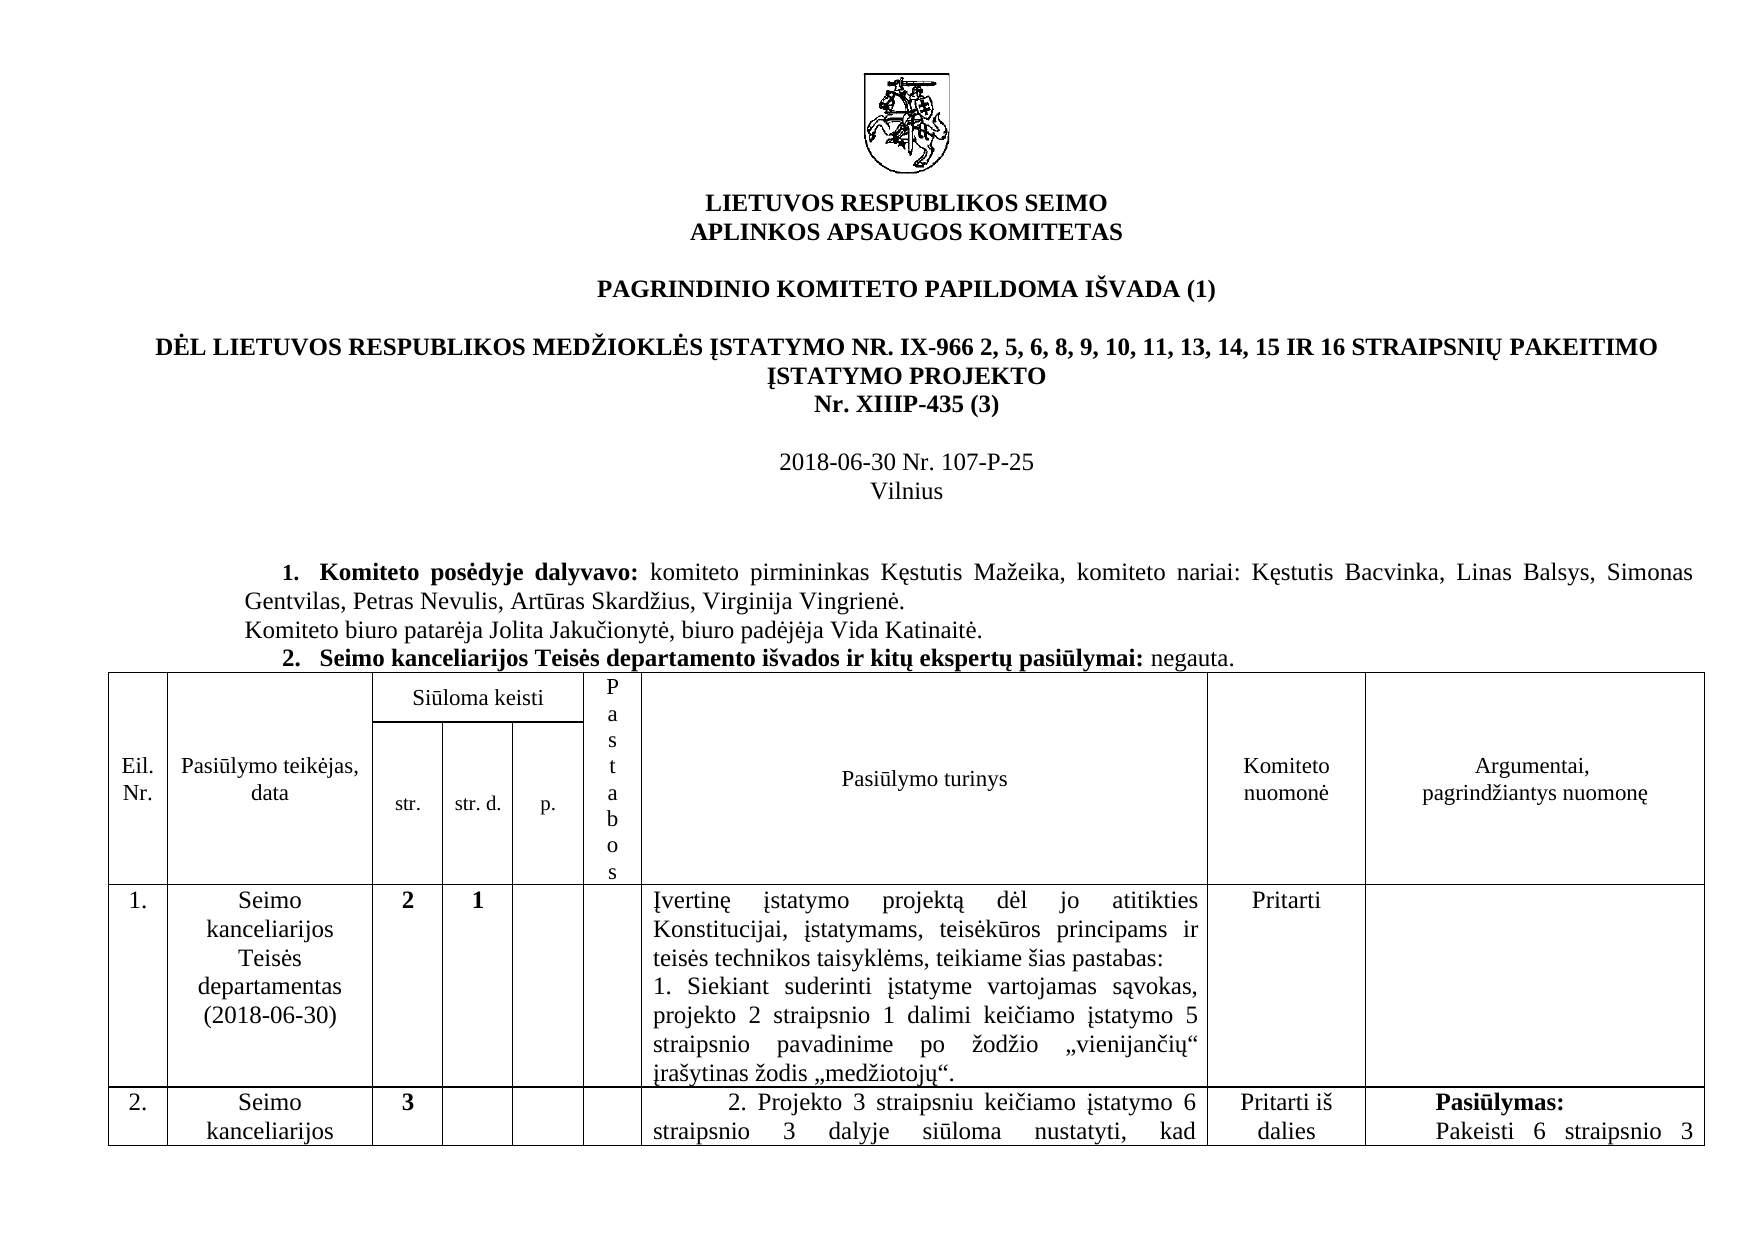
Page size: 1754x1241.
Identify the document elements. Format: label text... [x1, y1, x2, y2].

table_header Komiteto nuomonė [1208, 673, 1365, 884]
table_cell Pritarti iš dalies [1208, 1088, 1365, 1145]
table_cell Pritarti [1208, 885, 1365, 1086]
table_cell 2. [109, 1088, 167, 1145]
table_cell Pasiūlymas: Pakeisti 6 straipsnio 3 [1366, 1088, 1704, 1145]
table_cell str. d. [443, 723, 512, 884]
table_cell 3 [373, 1088, 442, 1145]
text Komiteto biuro patarėja Jolita Jakučionytė, biuro padėjėja Vida Katinaitė. [244, 615, 1695, 643]
list Seimo kanceliarijos Teisės departamento išvados ir kitų ekspertų pasiūlymai: negauta. [207, 643, 1695, 672]
table_cell 1 [443, 885, 512, 1086]
table_header Eil. Nr. [109, 673, 167, 884]
table_header Pasiūlymo turinys [642, 673, 1207, 884]
table_cell Įvertinę įstatymo projektą dėl jo atitikties Konstitucijai, įstatymams, teisėkūros principams ir teisės technikos taisyklėms, teikiame šias pastabas: 1. Siekiant suderinti įstatyme vartojamas sąvokas, projekto 2 straipsnio 1 dalimi keičiamo įstatymo 5 straipsnio pavadinime po žodžio „vienijančių“ įrašytinas žodis „medžiotojų“. [642, 885, 1207, 1086]
table_cell [584, 885, 641, 1086]
table_cell 1. [109, 885, 167, 1086]
table_header Pastabos [584, 673, 641, 884]
table_header Pasiūlymo teikėjas, data [168, 673, 372, 884]
table_header Siūloma keisti [373, 673, 583, 721]
table_cell [1366, 885, 1704, 1086]
text DĖL LIETUVOS RESPUBLIKOS MEDŽIOKLĖS ĮSTATYMO NR. IX-966 2, 5, 6, 8, 9, 10, 11, 13, 14, 15 IR 16 STRAIPSNIŲ PAKEITIMO ĮSTATYMO PROJEKTO [118, 332, 1695, 389]
table_cell p. [513, 723, 583, 884]
table_header Argumentai, pagrindžiantys nuomonę [1366, 673, 1704, 884]
table_cell Seimo kanceliarijos Teisės departamentas (2018-06-30) [168, 885, 372, 1086]
text Aplinkos apsaugos komitetas [118, 217, 1695, 246]
text Nr. XIIIP-435 (3) [118, 389, 1695, 418]
text LIETUVOS RESPUBLIKOS SEIMO [118, 188, 1695, 217]
table_cell [584, 1088, 641, 1145]
table_cell str. [373, 723, 442, 884]
table_cell [513, 885, 583, 1086]
text Vilnius [118, 476, 1695, 504]
table_cell Seimo kanceliarijos [168, 1088, 372, 1145]
text 2018-06-30 Nr. 107-P-25 [118, 447, 1695, 476]
table_cell 2 [373, 885, 442, 1086]
text PAGRINDINIO KOMITETO PAPILDOMA IŠVADA (1) [118, 274, 1695, 303]
table_cell [443, 1088, 512, 1145]
table_cell [513, 1088, 583, 1145]
list Komiteto posėdyje dalyvavo: komiteto pirmininkas Kęstutis Mažeika, komiteto nariai: Kęstutis Bacvinka, Linas Balsys, Simonas Gentvilas, Petras Nevulis, Artūras Skardžius, Virginija Vingrienė. [207, 557, 1695, 615]
